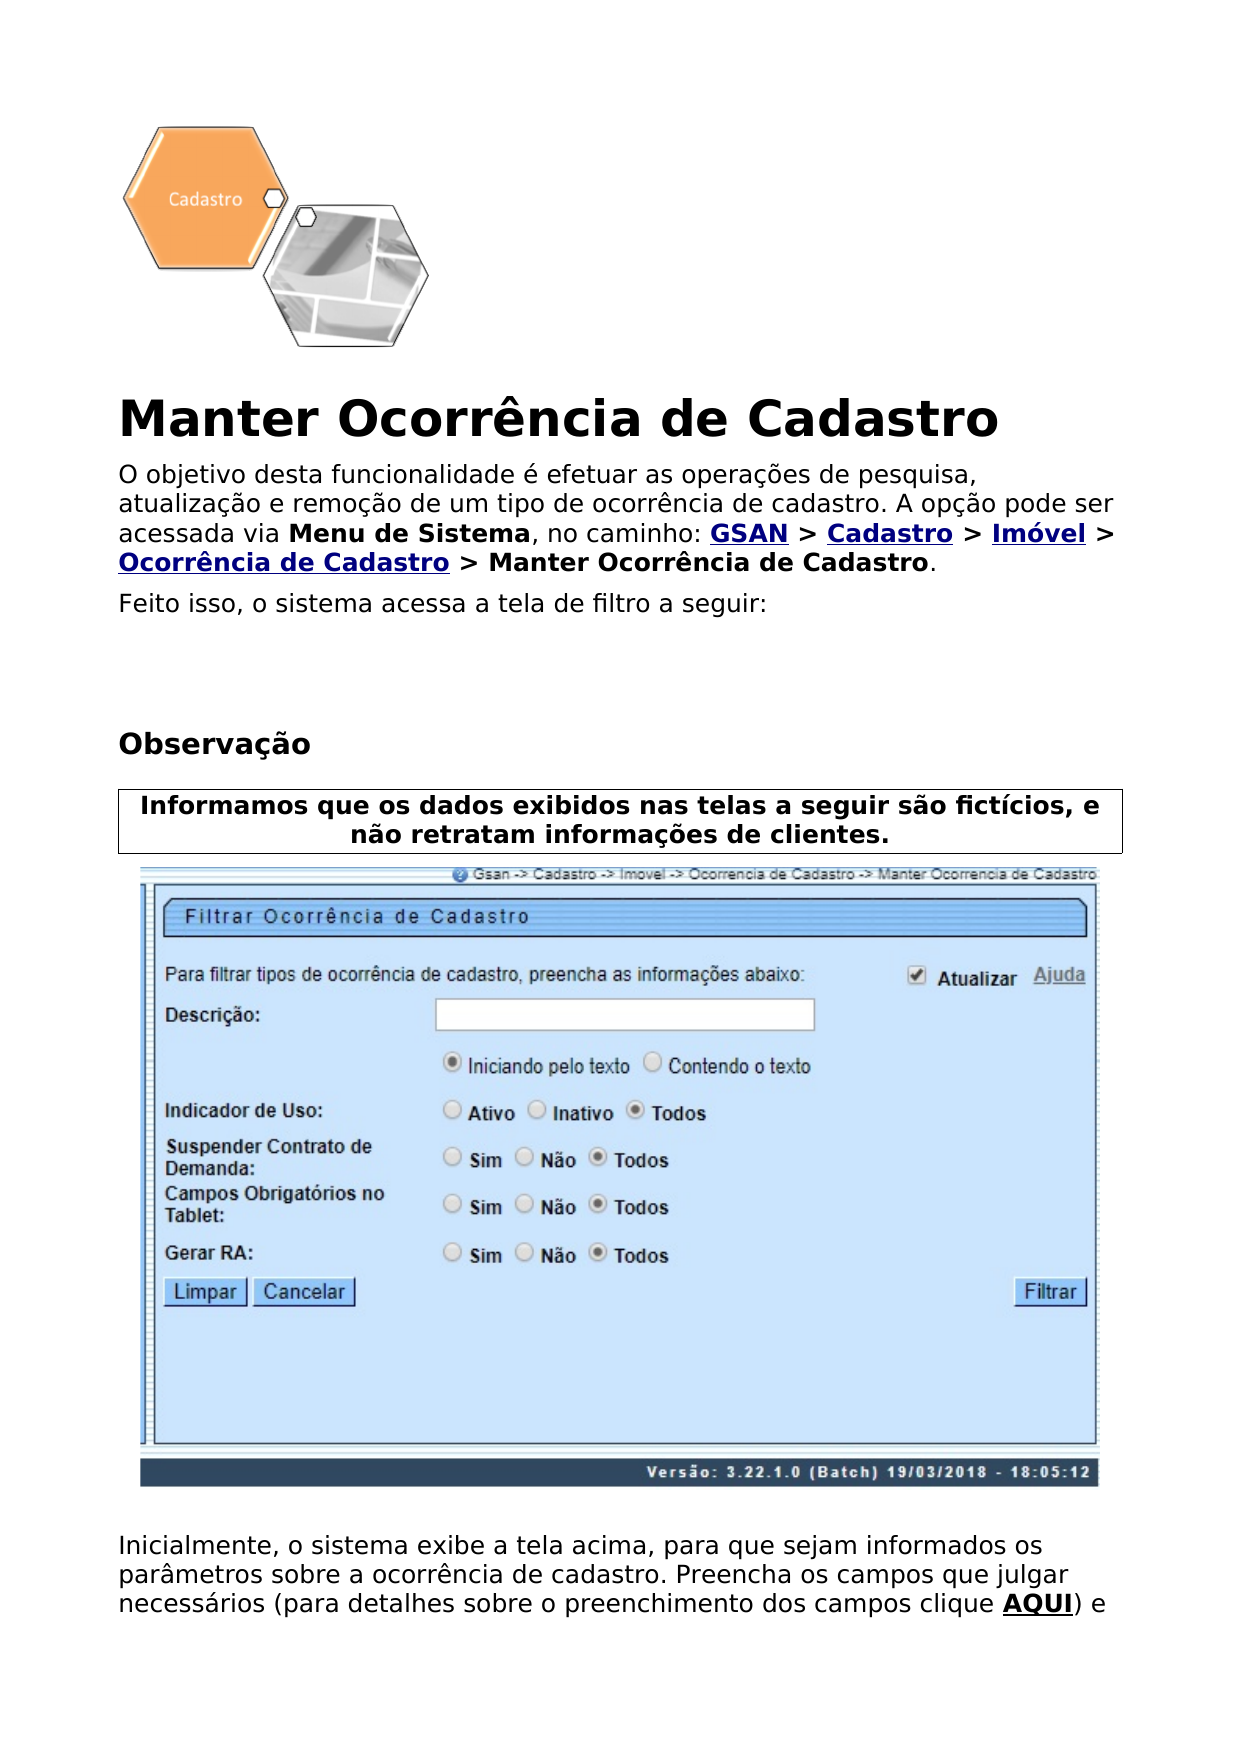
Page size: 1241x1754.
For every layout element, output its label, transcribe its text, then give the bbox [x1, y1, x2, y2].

subtitle Manter Ocorrência de Cadastro [118, 390, 1122, 448]
text O objetivo desta funcionalidade é efetuar as operações de pesquisa, atualização e remoção de um tipo de ocorrência de cadastro. A opção pode ser acessada via Menu de Sistema, no caminho: GSAN > Cadastro > Imóvel > Ocorrência de Cadastro > Manter Ocorrência de Cadastro. [118, 461, 1122, 577]
picture [118, 118, 431, 353]
subtitle Observação [118, 727, 1122, 761]
table_header Informamos que os dados exibidos nas telas a seguir são fictícios, e não retratam informações de clientes. [119, 790, 1122, 853]
picture [140, 867, 1100, 1490]
text Feito isso, o sistema acessa a tela de filtro a seguir: [118, 590, 1122, 619]
text Inicialmente, o sistema exibe a tela acima, para que sejam informados os parâmetros sobre a ocorrência de cadastro. Preencha os campos que julgar necessários (para detalhes sobre o preenchimento dos campos clique AQUI) e [118, 1531, 1122, 1619]
